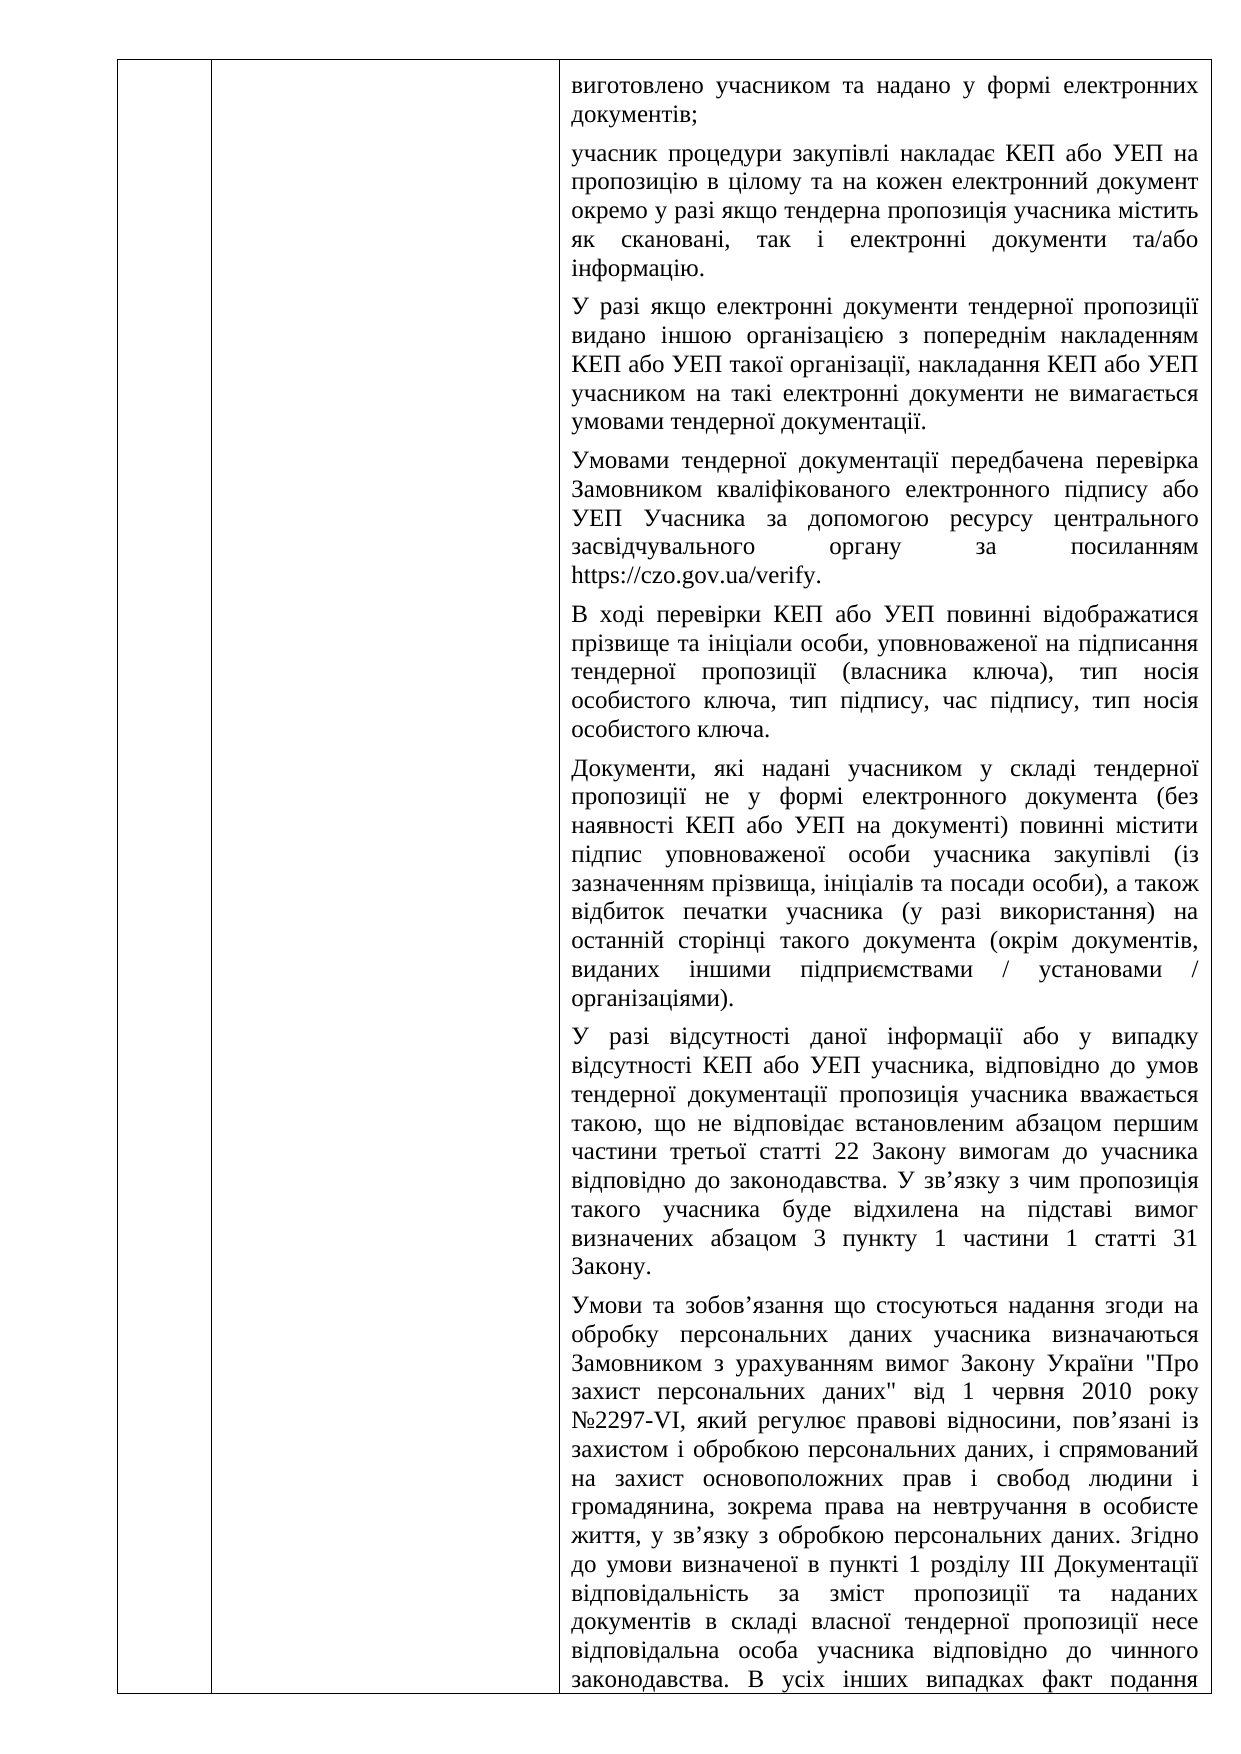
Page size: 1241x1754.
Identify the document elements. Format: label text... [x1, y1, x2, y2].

table_cell виготовлено учасником та надано у формі електронних документів; учасник процедури закупівлі накладає КЕП або УЕП на пропозицію в цілому та на кожен електронний документ окремо у разі якщо тендерна пропозиція учасника містить як скановані, так і електронні документи та/або інформацію. У разі якщо електронні документи тендерної пропозиції видано іншою організацією з попереднім накладенням КЕП або УЕП такої організації, накладання КЕП або УЕП учасником на такі електронні документи не вимагається умовами тендерної документації. Умовами тендерної документації передбачена перевірка Замовником кваліфікованого електронного підпису або УЕП Учасника за допомогою ресурсу центрального засвідчувального органу за посиланням https://czo.gov.ua/verify. В ході перевірки КЕП або УЕП повинні відображатися прізвище та ініціали особи, уповноваженої на підписання тендерної пропозиції (власника ключа), тип носія особистого ключа, тип підпису, час підпису, тип носія особистого ключа. Документи, які надані учасником у складі тендерної пропозиції не у формі електронного документа (без наявності КЕП або УЕП на документі) повинні містити підпис уповноваженої особи учасника закупівлі (із зазначенням прізвища, ініціалів та посади особи), а також відбиток печатки учасника (у разі використання) на останній сторінці такого документа (окрім документів, виданих іншими підприємствами / установами / організаціями). У разі відсутності даної інформації або у випадку відсутності КЕП або УЕП учасника, відповідно до умов тендерної документації пропозиція учасника вважається такою, що не відповідає встановленим абзацом першим частини третьої статті 22 Закону вимогам до учасника відповідно до законодавства. У зв’язку з чим пропозиція такого учасника буде відхилена на підставі вимог визначених абзацом 3 пункту 1 частини 1 статті 31 Закону. Умови та зобов’язання що стосуються надання згоди на обробку персональних даних учасника визначаються Замовником з урахуванням вимог Закону України "Про захист персональних даних" від 1 червня 2010 року №2297-VI, який регулює правові відносини, пов’язані із захистом і обробкою персональних даних, і спрямований на захист основоположних прав і свобод людини і громадянина, зокрема права на невтручання в особисте життя, у зв’язку з обробкою персональних даних. Згідно до умови визначеної в пункті 1 розділу III Документації відповідальність за зміст пропозиції та наданих документів в складі власної тендерної пропозиції несе відповідальна особа учасника відповідно до чинного законодавства. В усіх інших випадках факт подання [560, 60, 1211, 1693]
table_cell [212, 60, 559, 1693]
table_cell [118, 60, 211, 1693]
